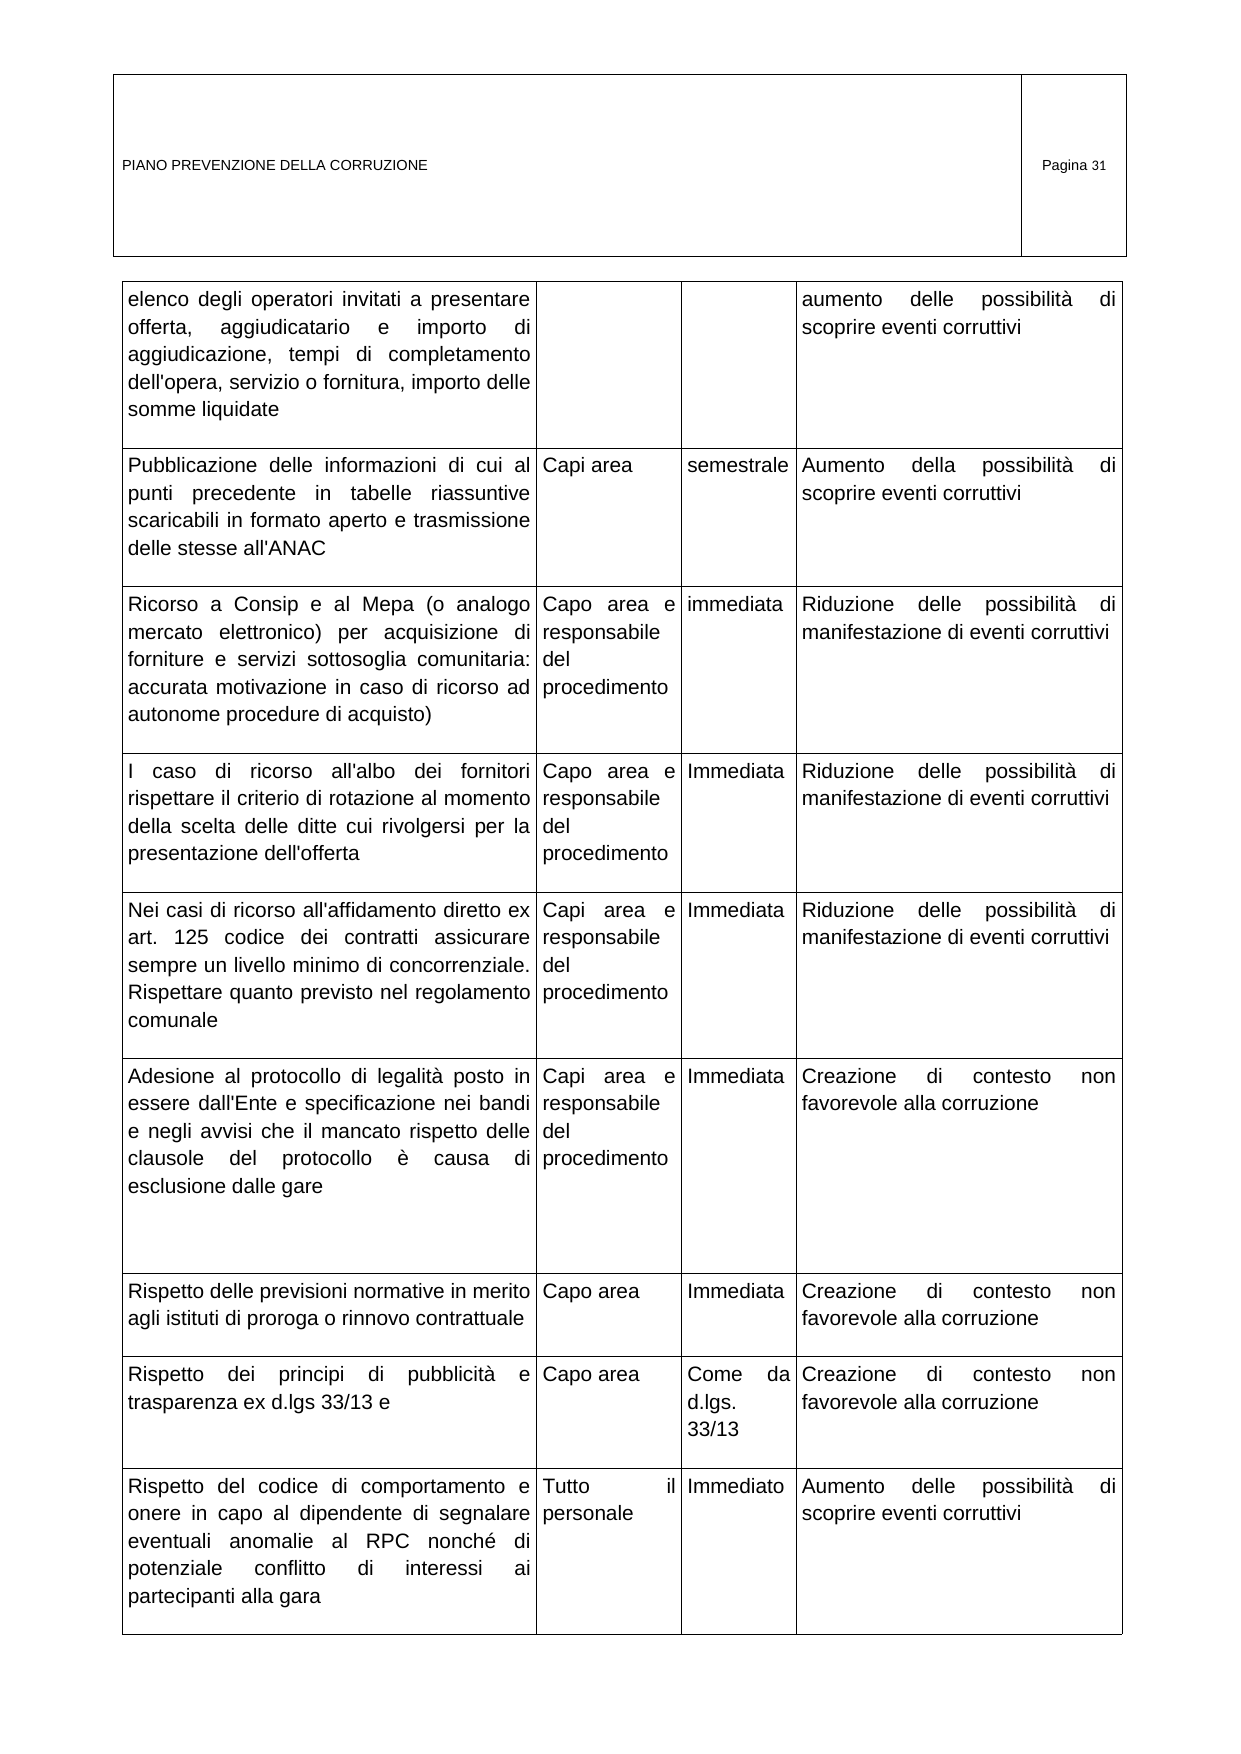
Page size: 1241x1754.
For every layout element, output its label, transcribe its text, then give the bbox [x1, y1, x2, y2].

table_cell I caso di ricorso all'albo dei fornitori rispettare il criterio di rotazione al momento della scelta delle ditte cui rivolgersi per la presentazione dell'offerta [123, 754, 536, 892]
table_cell Rispetto del codice di comportamento e onere in capo al dipendente di segnalare eventuali anomalie al RPC nonché di potenziale conflitto di interessi ai partecipanti alla gara [123, 1469, 536, 1634]
table_cell Creazione di contesto non favorevole alla corruzione [797, 1357, 1122, 1468]
table_cell [682, 282, 796, 447]
table_cell Tutto il personale [537, 1469, 681, 1634]
table_cell Capi area e responsabile del procedimento [537, 893, 681, 1058]
table_cell Capi area [537, 449, 681, 586]
table_cell Immediata [682, 893, 796, 1058]
table_cell semestrale [682, 449, 796, 586]
table_cell aumento delle possibilità di scoprire eventi corruttivi [797, 282, 1122, 447]
table_cell Capi area e responsabile del procedimento [537, 1059, 681, 1273]
table_cell [537, 282, 681, 447]
table_cell Immediata [682, 1274, 796, 1356]
table_cell Capo area e responsabile del procedimento [537, 754, 681, 892]
table_cell Creazione di contesto non favorevole alla corruzione [797, 1274, 1122, 1356]
table_cell Capo area e responsabile del procedimento [537, 587, 681, 753]
table_cell Adesione al protocollo di legalità posto in essere dall'Ente e specificazione nei bandi e negli avvisi che il mancato rispetto delle clausole del protocollo è causa di esclusione dalle gare [123, 1059, 536, 1273]
table_cell Capo area [537, 1274, 681, 1356]
table_cell Aumento delle possibilità di scoprire eventi corruttivi [797, 1469, 1122, 1634]
table_cell Creazione di contesto non favorevole alla corruzione [797, 1059, 1122, 1273]
table_cell immediata [682, 587, 796, 753]
table_cell Rispetto delle previsioni normative in merito agli istituti di proroga o rinnovo contrattuale [123, 1274, 536, 1356]
table_cell Nei casi di ricorso all'affidamento diretto ex art. 125 codice dei contratti assicurare sempre un livello minimo di concorrenziale. Rispettare quanto previsto nel regolamento comunale [123, 893, 536, 1058]
table_cell Riduzione delle possibilità di manifestazione di eventi corruttivi [797, 754, 1122, 892]
table_cell Riduzione delle possibilità di manifestazione di eventi corruttivi [797, 587, 1122, 753]
table_cell Immediata [682, 754, 796, 892]
table_cell Ricorso a Consip e al Mepa (o analogo mercato elettronico) per acquisizione di forniture e servizi sottosoglia comunitaria: accurata motivazione in caso di ricorso ad autonome procedure di acquisto) [123, 587, 536, 753]
table_cell elenco degli operatori invitati a presentare offerta, aggiudicatario e importo di aggiudicazione, tempi di completamento dell'opera, servizio o fornitura, importo delle somme liquidate [123, 282, 536, 447]
table_cell Immediato [682, 1469, 796, 1634]
table_cell Immediata [682, 1059, 796, 1273]
table_cell Aumento della possibilità di scoprire eventi corruttivi [797, 449, 1122, 586]
table_cell Come da d.lgs. 33/13 [682, 1357, 796, 1468]
table_cell Capo area [537, 1357, 681, 1468]
table_cell Pubblicazione delle informazioni di cui al punti precedente in tabelle riassuntive scaricabili in formato aperto e trasmissione delle stesse all'ANAC [123, 449, 536, 586]
table_cell Riduzione delle possibilità di manifestazione di eventi corruttivi [797, 893, 1122, 1058]
table_cell Rispetto dei principi di pubblicità e trasparenza ex d.lgs 33/13 e [123, 1357, 536, 1468]
